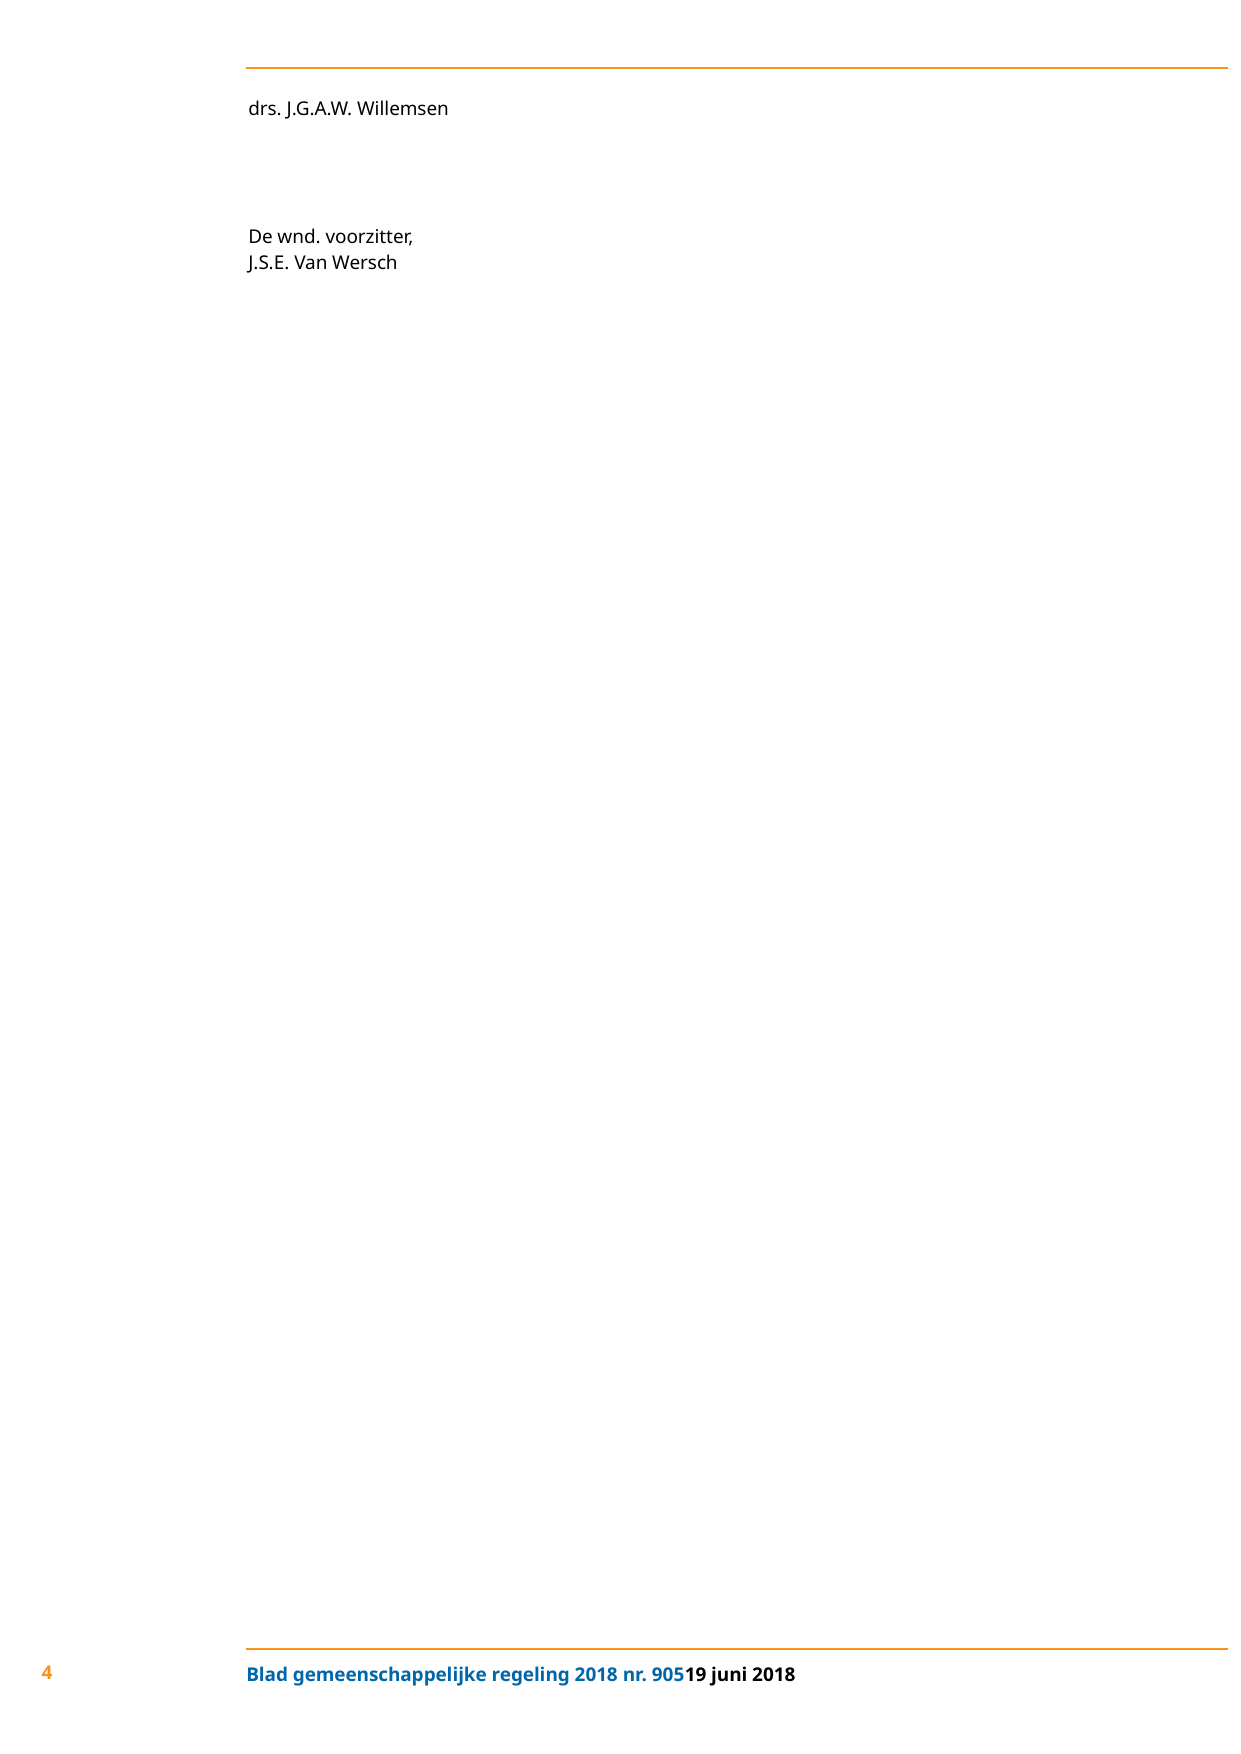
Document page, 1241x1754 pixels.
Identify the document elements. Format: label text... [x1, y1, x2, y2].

text De wnd. voorzitter, [248, 223, 1152, 249]
picture [41, 47, 231, 172]
text J.S.E. Van Wersch [248, 249, 1152, 275]
text drs. J.G.A.W. Willemsen [248, 95, 1152, 121]
